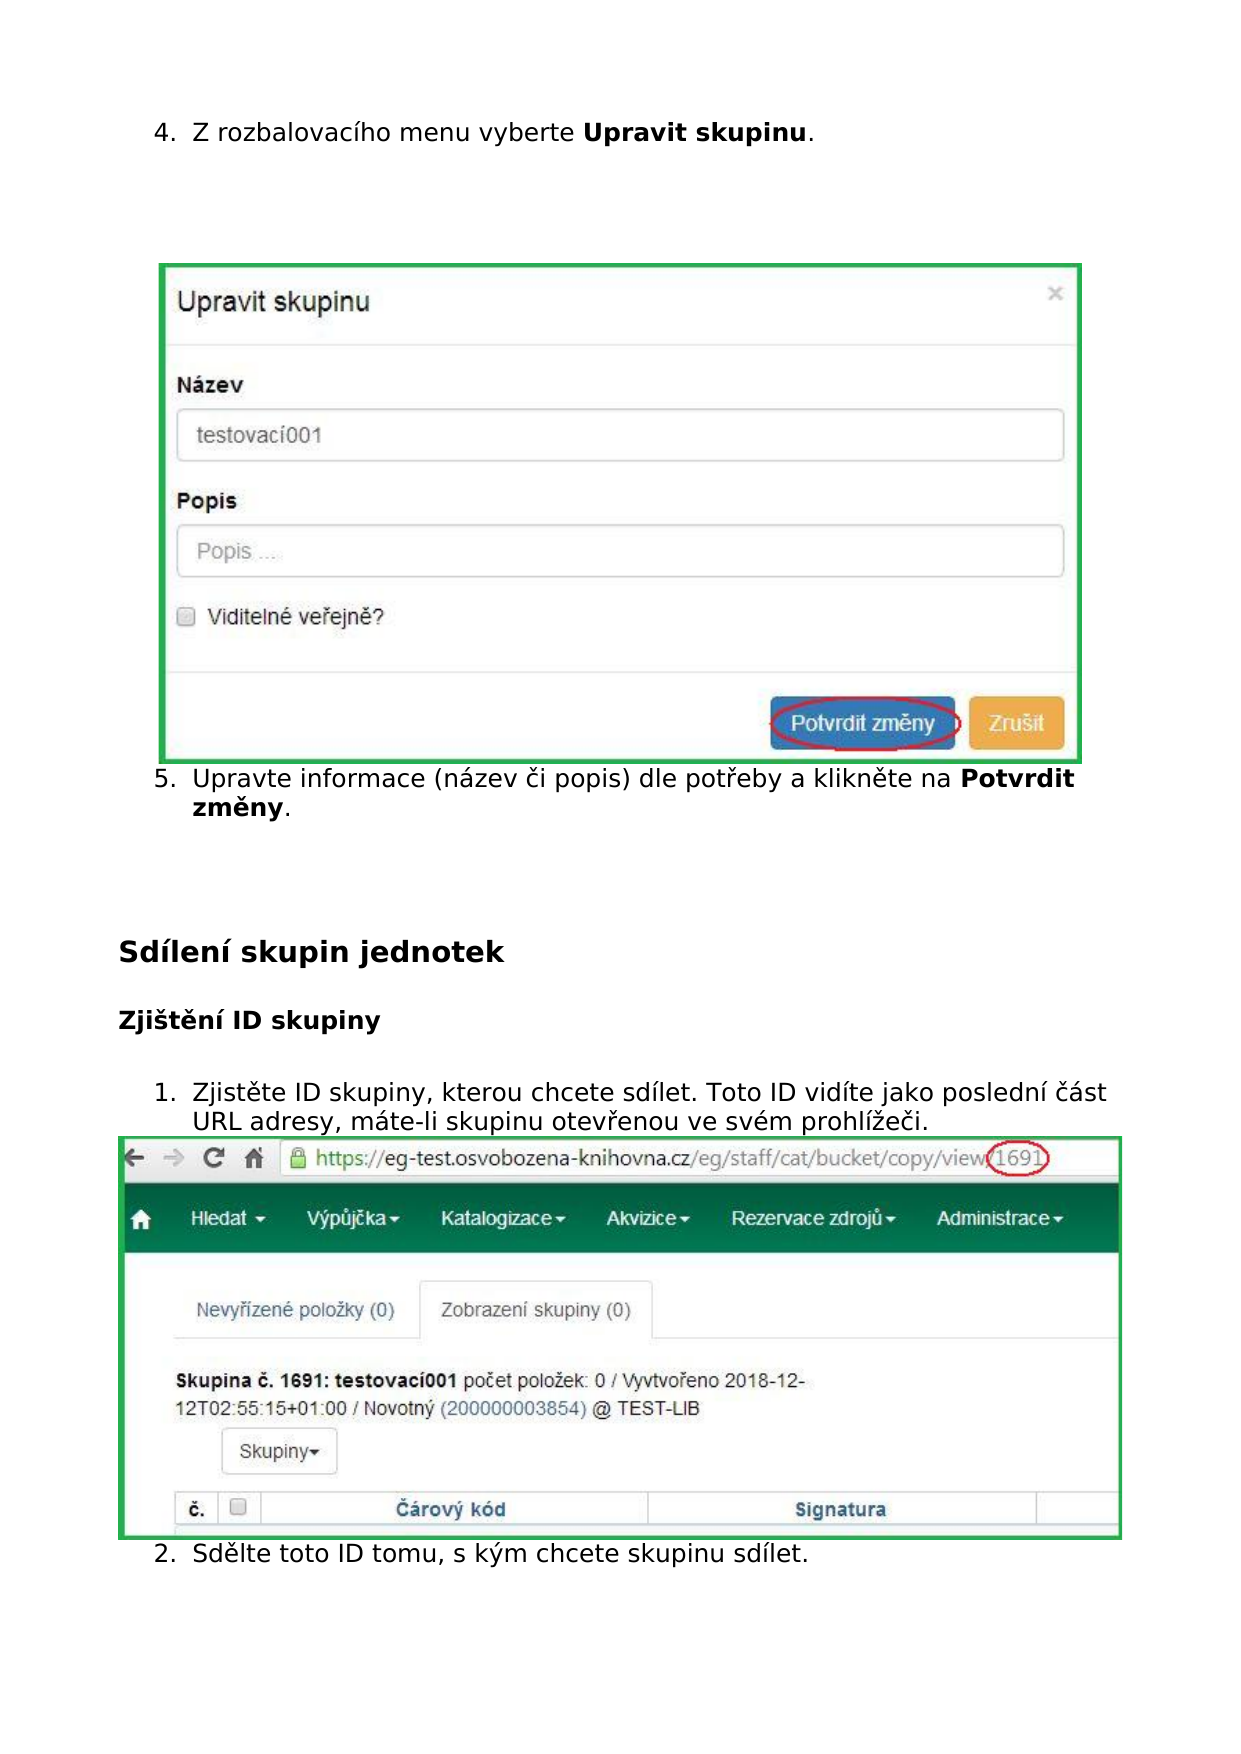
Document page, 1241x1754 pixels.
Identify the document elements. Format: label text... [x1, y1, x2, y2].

subtitle Sdílení skupin jednotek [118, 935, 1122, 969]
list Zjistěte ID skupiny, kterou chcete sdílet. Toto ID vidíte jako poslední část URL adresy, máte-li skupinu otevřenou ve svém prohlížeči. [177, 1078, 1122, 1136]
list Z rozbalovacího menu vyberte Upravit skupinu. [177, 118, 1122, 264]
picture [158, 263, 1082, 764]
subtitle Zjištění ID skupiny [118, 1007, 1122, 1036]
picture [118, 1136, 1123, 1540]
list Sdělte toto ID tomu, s kým chcete skupinu sdílet. [177, 1540, 1122, 1627]
list Upravte informace (název či popis) dle potřeby a klikněte na Potvrdit změny. [177, 264, 1122, 881]
